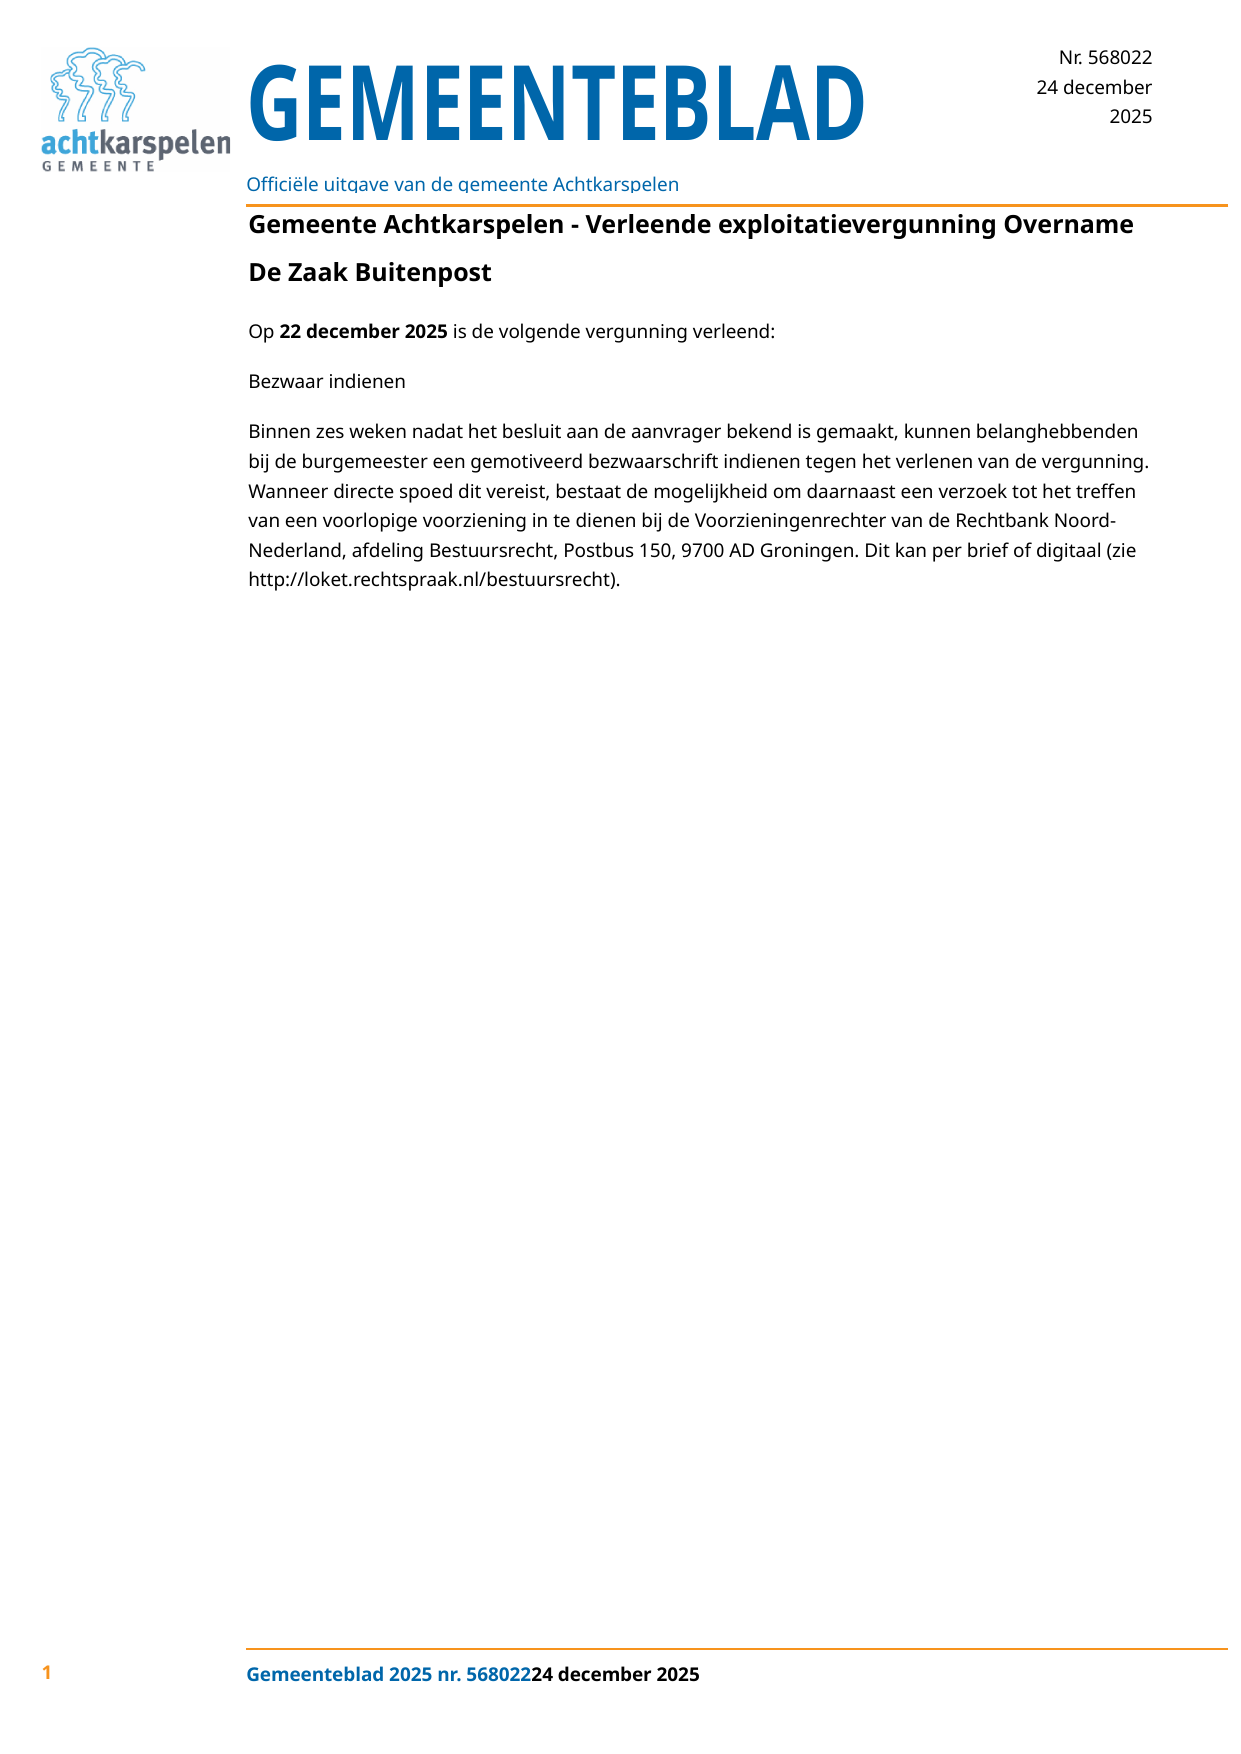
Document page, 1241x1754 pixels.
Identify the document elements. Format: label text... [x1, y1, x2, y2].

picture [41, 47, 231, 172]
text Binnen zes weken nadat het besluit aan de aanvrager bekend is gemaakt, kunnen belanghebbenden bij de burgemeester een gemotiveerd bezwaarschrift indienen tegen het verlenen van de vergunning. Wanneer directe spoed dit vereist, bestaat de mogelijkheid om daarnaast een verzoek tot het treffen van een voorlopige voorziening in te dienen bij de Voorzieningenrechter van de Rechtbank Noord-Nederland, afdeling Bestuursrecht, Postbus 150, 9700 AD Groningen. Dit kan per brief of digitaal (zie http://loket.rechtspraak.nl/bestuursrecht). [248, 419, 1152, 592]
text Gemeente Achtkarspelen - Verleende exploitatievergunning Overname De Zaak Buitenpost [248, 207, 1152, 288]
text Bezwaar indienen [248, 368, 1152, 394]
text Op 22 december 2025 is de volgende vergunning verleend: [248, 318, 1152, 344]
